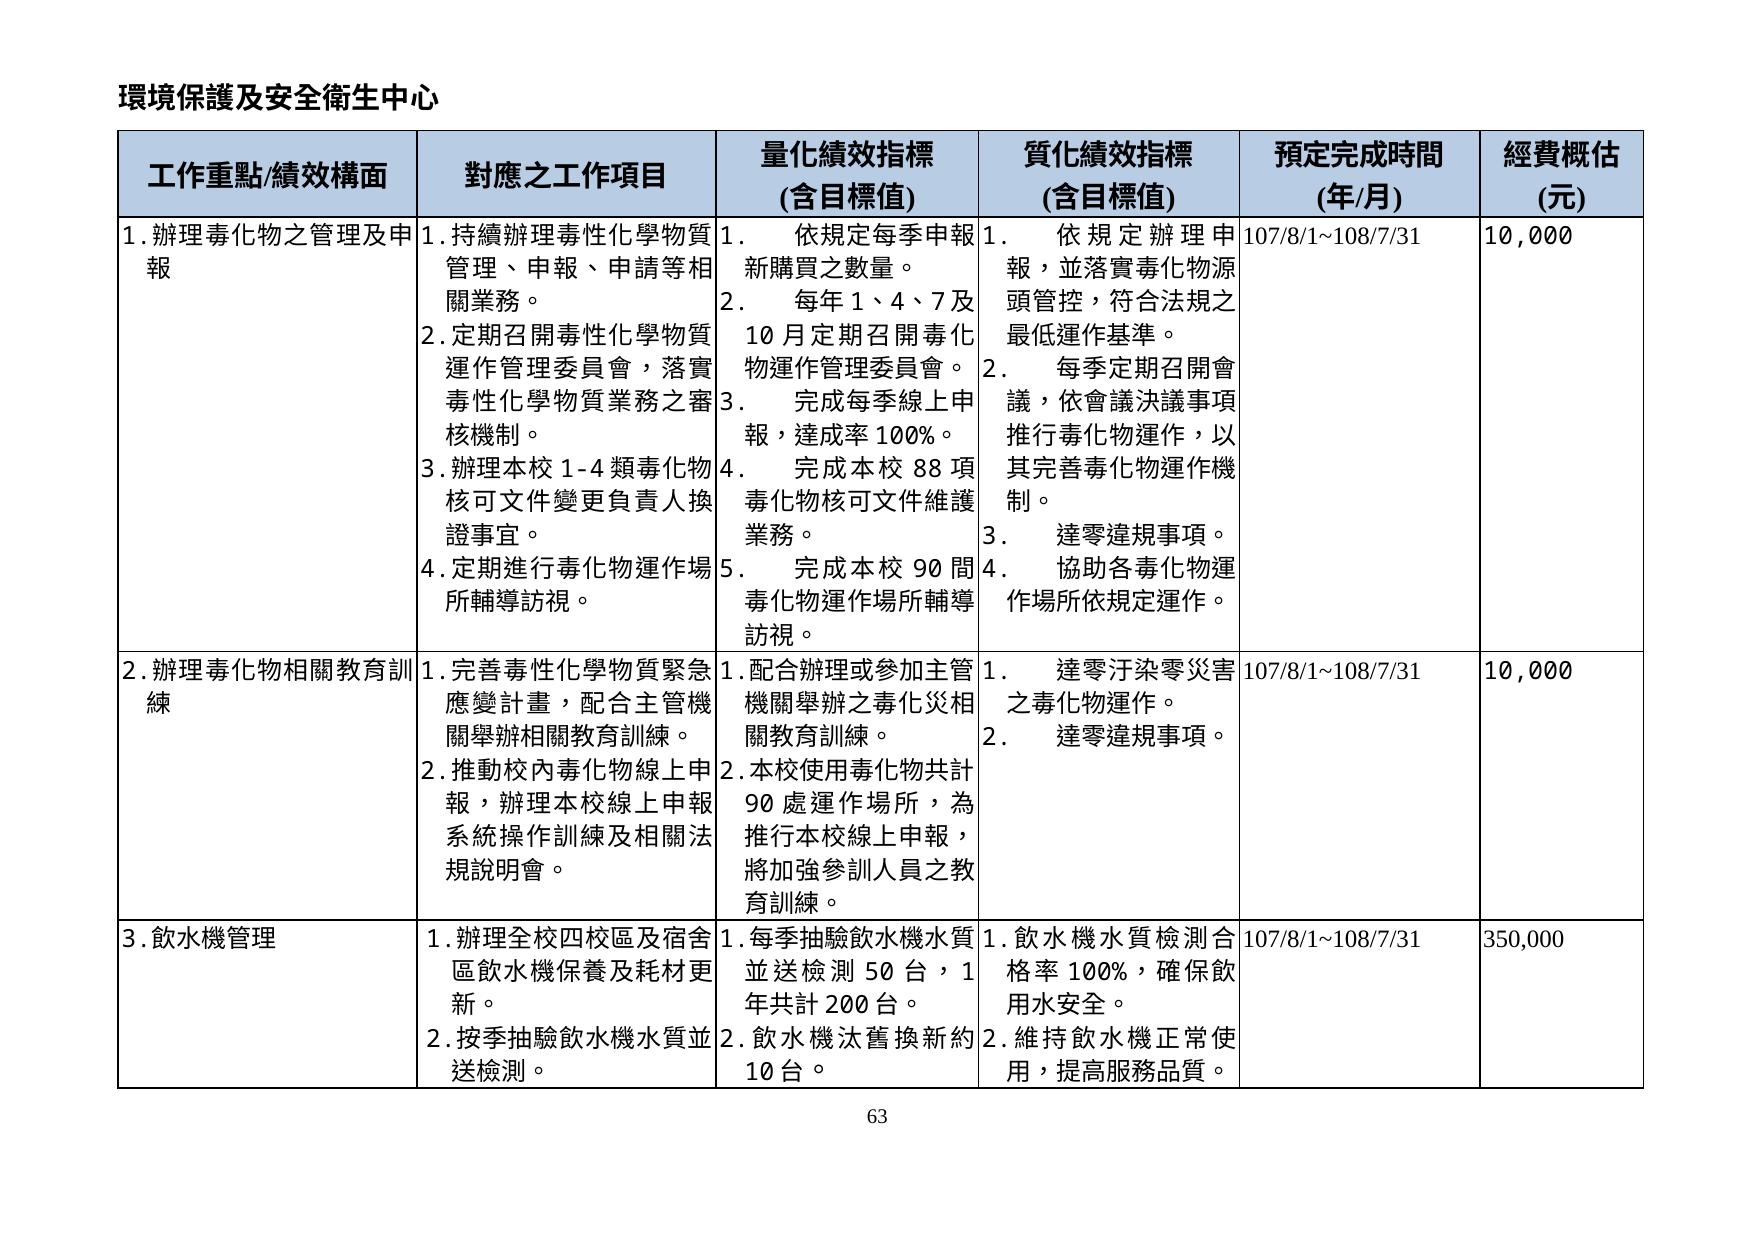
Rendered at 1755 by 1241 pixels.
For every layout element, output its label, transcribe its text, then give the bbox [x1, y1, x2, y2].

table_header 工作重點/績效構面 [119, 131, 416, 216]
table_cell 2.辦理毒化物相關教育訓練 [119, 652, 416, 919]
table_cell 107/8/1~108/7/31 [1240, 652, 1479, 919]
table_cell 10,000 [1481, 652, 1643, 919]
table_cell 達零汙染零災害之毒化物運作。 達零違規事項。 [979, 652, 1239, 919]
table_header 對應之工作項目 [418, 131, 715, 216]
table_cell 依規定每季申報新購買之數量。 每年1、4、7及10月定期召開毒化物運作管理委員會。 完成每季線上申報，達成率100%。 完成本校88項毒化物核可文件維護業務。 完成本校90間毒化物運作場所輔導訪視。 [717, 218, 978, 651]
table_cell 107/8/1~108/7/31 [1240, 921, 1479, 1087]
table_cell 350,000 [1481, 921, 1643, 1087]
table_cell 1.飲水機水質檢測合 格率100%，確保飲用水安全。 2.維持飲水機正常使用，提高服務品質。 [979, 921, 1239, 1087]
text 環境保護及安全衛生中心 [118, 75, 1636, 117]
table_cell 1.配合辦理或參加主管 機關舉辦之毒化災相關教育訓練。 2.本校使用毒化物共計90處運作場所，為推行本校線上申報，將加強參訓人員之教育訓練。 [717, 652, 978, 919]
table_cell 1.辦理毒化物之管理及申報 [119, 218, 416, 651]
table_header 量化績效指標 (含目標值) [717, 131, 978, 216]
table_header 質化績效指標 (含目標值) [979, 131, 1239, 216]
table_cell 107/8/1~108/7/31 [1240, 218, 1479, 651]
table_cell 1.持續辦理毒性化學物質管理、申報、申請等相關業務。 2.定期召開毒性化學物質運作管理委員會，落實毒性化學物質業務之審核機制。 3.辦理本校1-4類毒化物核可文件變更負責人換證事宜。 4.定期進行毒化物運作場所輔導訪視。 [418, 218, 715, 651]
table_header 預定完成時間 (年/月) [1240, 131, 1479, 216]
table_cell 1.辦理全校四校區及宿舍區飲水機保養及耗材更新。 2.按季抽驗飲水機水質並送檢測。 [418, 921, 715, 1087]
table_cell 3.飲水機管理 [119, 921, 416, 1087]
table_cell 1.完善毒性化學物質緊急應變計畫，配合主管機關舉辦相關教育訓練。 2.推動校內毒化物線上申報，辦理本校線上申報系統操作訓練及相關法規說明會。 [418, 652, 715, 919]
table_cell 1.每季抽驗飲水機水質並送檢測50台，1年共計200台。 2.飲水機汰舊換新約10台。 [717, 921, 978, 1087]
table_cell 依規定辦理申報，並落實毒化物源頭管控，符合法規之最低運作基準。 每季定期召開會議，依會議決議事項推行毒化物運作，以其完善毒化物運作機制。 達零違規事項。 協助各毒化物運作場所依規定運作。 [979, 218, 1239, 651]
table_header 經費概估 (元) [1481, 131, 1643, 216]
table_cell 10,000 [1481, 218, 1643, 651]
